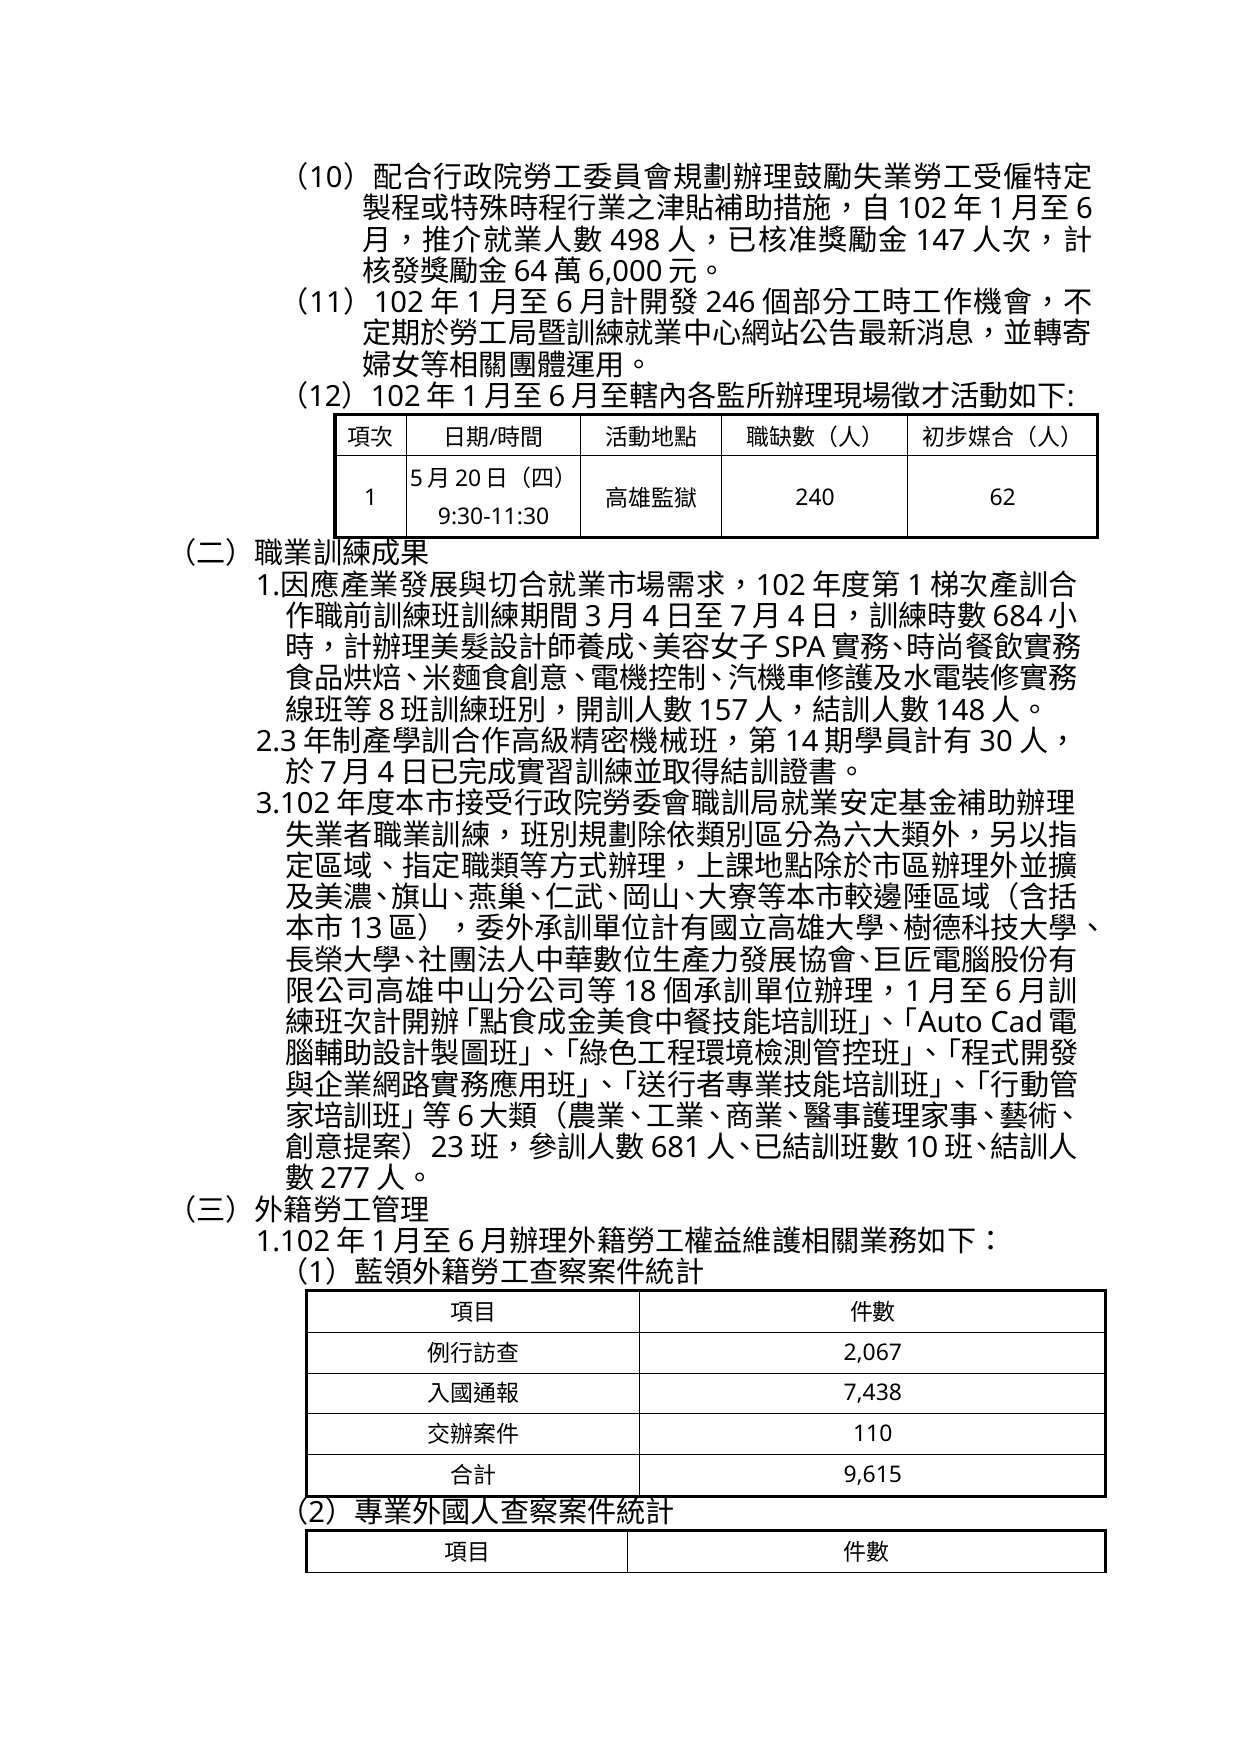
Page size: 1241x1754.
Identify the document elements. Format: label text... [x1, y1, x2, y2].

text （12）102年1月至6月至轄內各監所辦理現場徵才活動如下: [279, 381, 1092, 413]
text （二）職業訓練成果 [148, 539, 1092, 570]
table_header 件數 [628, 1532, 1104, 1572]
table_cell 110 [640, 1414, 1104, 1454]
table_header 活動地點 [581, 416, 721, 455]
table_cell 例行訪查 [308, 1333, 639, 1372]
text 3.102年度本市接受行政院勞委會職訓局就業安定基金補助辦理失業者職業訓練，班別規劃除依類別區分為六大類外，另以指定區域、指定職類等方式辦理，上課地點除於市區辦理外並擴及美濃、旗山、燕巢、仁武、岡山、大寮等本市較邊陲區域（含括本市13區），委外承訓單位計有國立高雄大學、樹德科技大學、長榮大學、社團法人中華數位生產力發展協會、巨匠電腦股份有限公司高雄中山分公司等18個承訓單位辦理，1月至6月訓練班次計開辦「點食成金美食中餐技能培訓班」、「Auto Cad電腦輔助設計製圖班」、「綠色工程環境檢測管控班」、「程式開發與企業網路實務應用班」、「送行者專業技能培訓班」、「行動管家培訓班」等6大類（農業、工業、商業、醫事護理家事、藝術、創意提案）23班，參訓人數681人、已結訓班數10班、結訓人數277人。 [256, 789, 1078, 1195]
table_cell 合計 [308, 1455, 639, 1495]
table_header 初步媒合（人） [908, 416, 1096, 455]
text 2.3年制產學訓合作高級精密機械班，第14期學員計有30人，於7月4日已完成實習訓練並取得結訓證書。 [256, 726, 1078, 789]
table_cell 9,615 [640, 1455, 1104, 1495]
table_header 項目 [308, 1292, 639, 1332]
table_header 項目 [308, 1532, 627, 1572]
table_cell 7,438 [640, 1374, 1104, 1413]
table_header 項次 [337, 416, 406, 455]
table_cell 240 [722, 456, 907, 536]
table_cell 入國通報 [308, 1374, 639, 1413]
table_header 件數 [640, 1292, 1104, 1332]
table_cell 高雄監獄 [581, 456, 721, 536]
text （10）配合行政院勞工委員會規劃辦理鼓勵失業勞工受僱特定製程或特殊時程行業之津貼補助措施，自102年1月至6月，推介就業人數498人，已核准獎勵金147人次，計核發獎勵金64萬6,000元。 [279, 163, 1092, 288]
text （2）專業外國人查察案件統計 [279, 1498, 1092, 1529]
table_header 日期/時間 [407, 416, 580, 455]
table_cell 1 [337, 456, 406, 536]
text 1.102年1月至6月辦理外籍勞工權益維護相關業務如下： [256, 1226, 1078, 1258]
table_cell 5月20日（四） 9:30-11:30 [407, 456, 580, 536]
table_cell 62 [908, 456, 1096, 536]
text 1.因應產業發展與切合就業市場需求，102年度第1梯次產訓合作職前訓練班訓練期間3月4日至7月4日，訓練時數684小時，計辦理美髮設計師養成、美容女子SPA實務、時尚餐飲實務、食品烘焙、米麵食創意、電機控制、汽機車修護及水電裝修實務線班等8班訓練班別，開訓人數157人，結訓人數148人。 [256, 570, 1078, 726]
text （三）外籍勞工管理 [148, 1195, 1092, 1226]
table_cell 2,067 [640, 1333, 1104, 1372]
text （1）藍領外籍勞工查察案件統計 [279, 1258, 1092, 1289]
table_header 職缺數（人） [722, 416, 907, 455]
text （11）102年1月至6月計開發246個部分工時工作機會，不定期於勞工局暨訓練就業中心網站公告最新消息，並轉寄婦女等相關團體運用。 [279, 288, 1092, 381]
table_cell 交辦案件 [308, 1414, 639, 1454]
